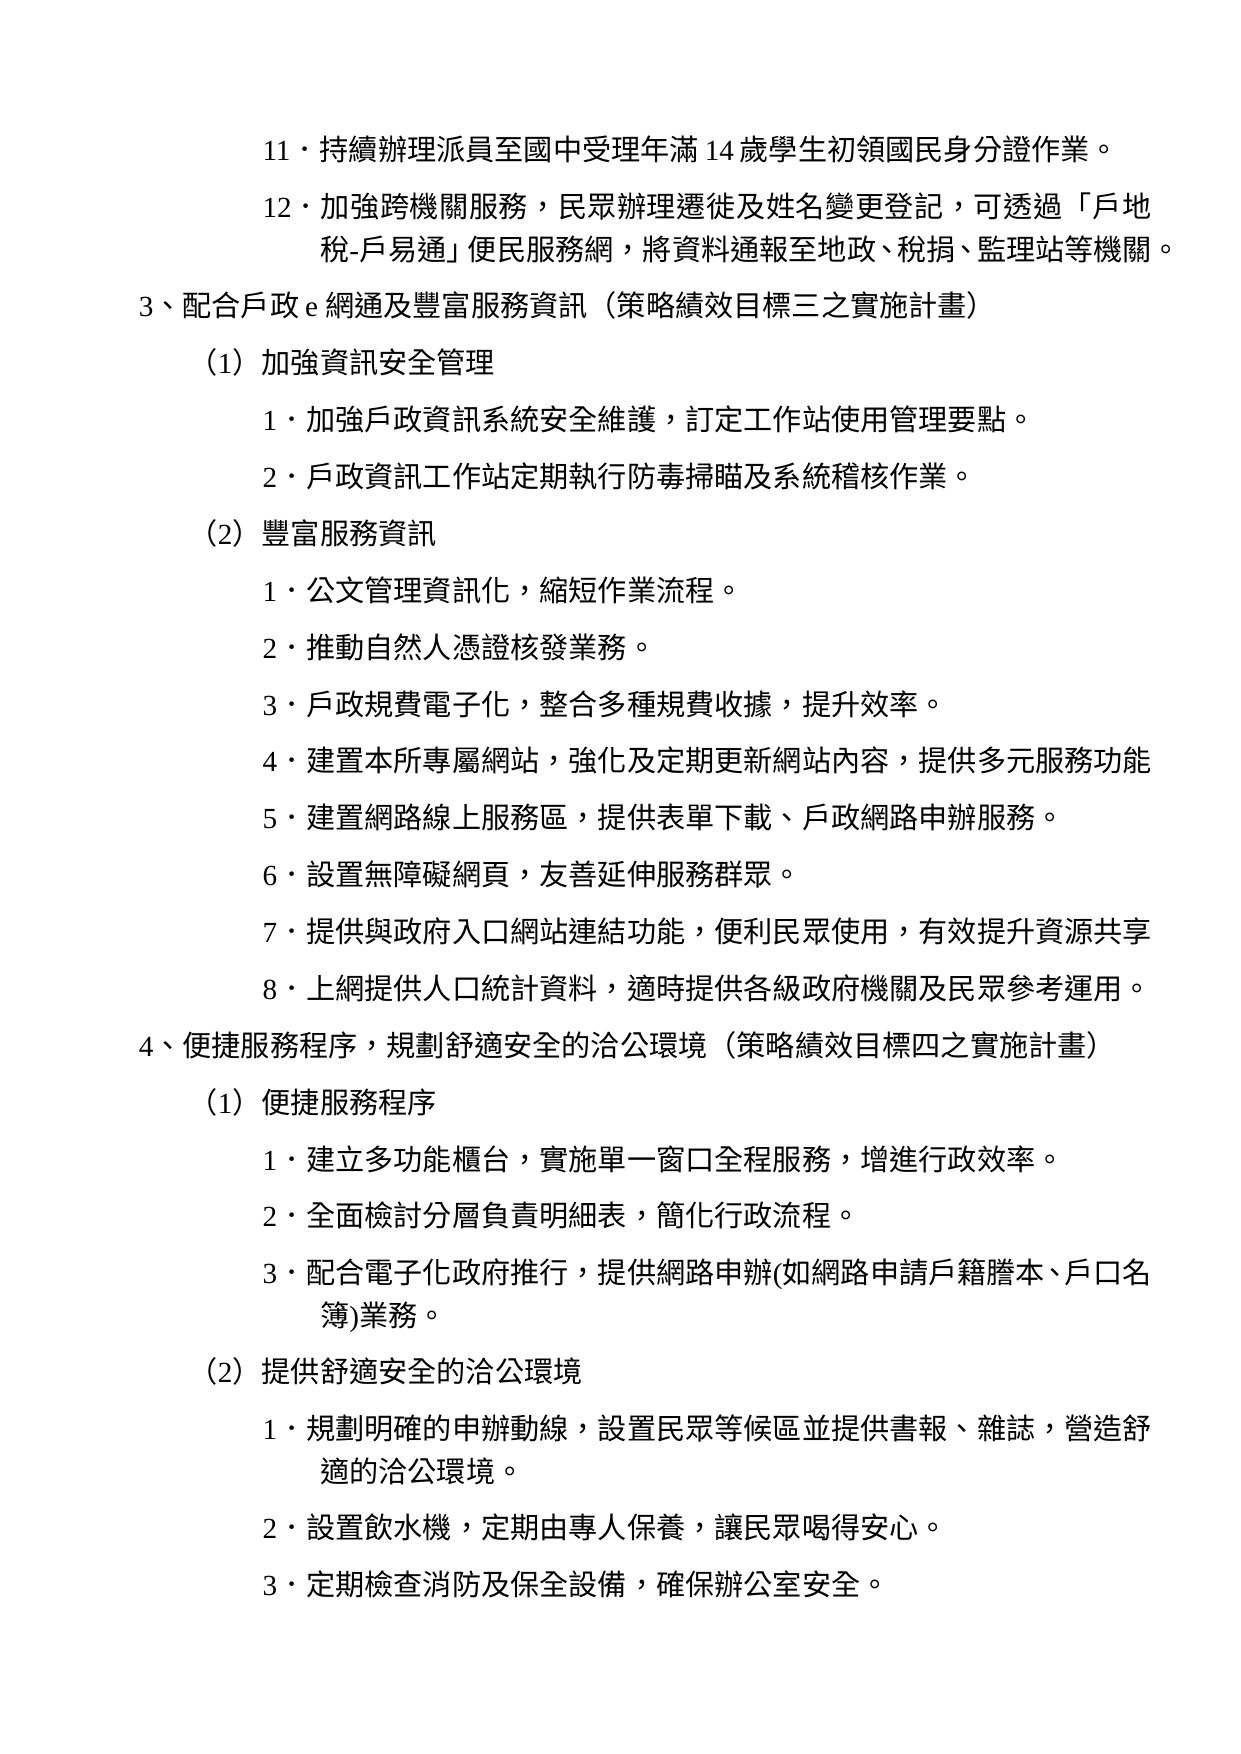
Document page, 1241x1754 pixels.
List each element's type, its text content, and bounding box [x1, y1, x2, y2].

list 配合戶政e 網通及豐富服務資訊（策略績效目標三之實施計畫） [138, 283, 1152, 325]
list 推動自然人憑證核發業務。 [262, 624, 1152, 667]
list 全面檢討分層負責明細表，簡化行政流程。 [262, 1193, 1152, 1235]
list 建置本所專屬網站，強化及定期更新網站內容，提供多元服務功能。 [262, 738, 1152, 780]
list 加強跨機關服務，民眾辦理遷徙及姓名變更登記，可透過「戶地稅-戶易通」便民服務網，將資料通報至地政、稅捐、監理站等機關。 [262, 184, 1152, 268]
list 建置網路線上服務區，提供表單下載、戶政網路申辦服務。 [262, 795, 1152, 837]
list 便捷服務程序 [188, 1079, 1152, 1122]
list 上網提供人口統計資料，適時提供各級政府機關及民眾參考運用。 [262, 966, 1152, 1008]
list 公文管理資訊化，縮短作業流程。 [262, 567, 1152, 610]
list 豐富服務資訊 [188, 511, 1152, 553]
list 加強資訊安全管理 [188, 340, 1152, 382]
list 加強戶政資訊系統安全維護，訂定工作站使用管理要點。 [262, 397, 1152, 439]
list 提供與政府入口網站連結功能，便利民眾使用，有效提升資源共享。 [262, 909, 1152, 951]
list 建立多功能櫃台，實施單一窗口全程服務，增進行政效率。 [262, 1136, 1152, 1178]
list 戶政規費電子化，整合多種規費收據，提升效率。 [262, 681, 1152, 723]
list 提供舒適安全的洽公環境 [188, 1349, 1152, 1391]
list 配合電子化政府推行，提供網路申辦(如網路申請戶籍謄本、戶口名簿)業務。 [262, 1250, 1152, 1334]
list 設置無障礙網頁，友善延伸服務群眾。 [262, 852, 1152, 894]
list 設置飲水機，定期由專人保養，讓民眾喝得安心。 [262, 1505, 1152, 1547]
list 定期檢查消防及保全設備，確保辦公室安全。 [262, 1562, 1152, 1604]
list 規劃明確的申辦動線，設置民眾等候區並提供書報、雜誌，營造舒適的洽公環境。 [262, 1406, 1152, 1491]
list 持續辦理派員至國中受理年滿14歲學生初領國民身分證作業。 [262, 127, 1152, 169]
list 便捷服務程序，規劃舒適安全的洽公環境（策略績效目標四之實施計畫） [138, 1022, 1152, 1065]
list 戶政資訊工作站定期執行防毒掃瞄及系統稽核作業。 [262, 454, 1152, 496]
